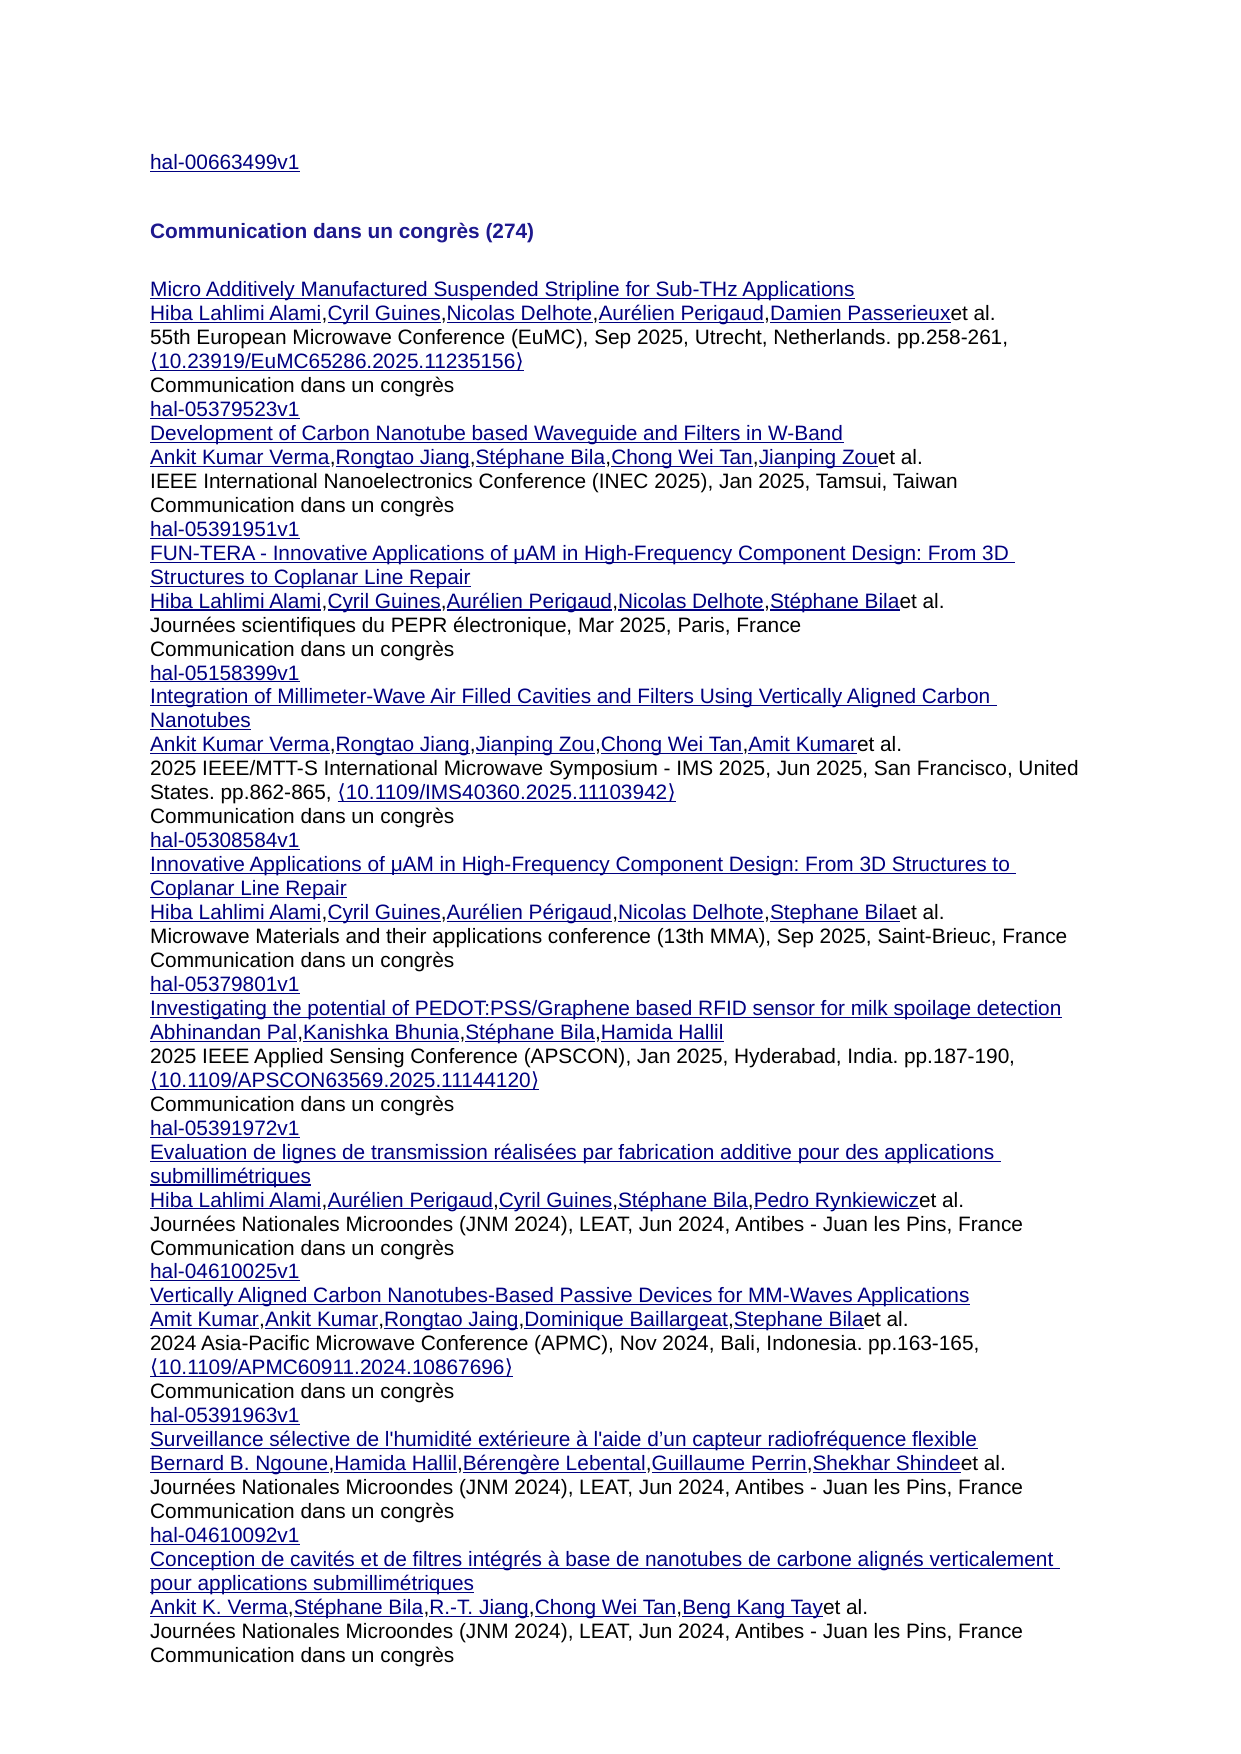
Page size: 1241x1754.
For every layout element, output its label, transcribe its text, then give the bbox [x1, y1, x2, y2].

subtitle Communication dans un congrès (274) [150, 219, 1090, 243]
table_cell Surveillance sélective de l'humidité extérieure à l'aide d’un capteur radiofréquence flexible Bernard B. Ngoune,Hamida Hallil,Bérengère Lebental,Guillaume Perrin,Shekhar Shindeet al. Journées Nationales Microondes (JNM 2024), LEAT, Jun 2024, Antibes - Juan les Pins, France Communication dans un congrès hal-04610092v1 [150, 1427, 1090, 1547]
table_cell Evaluation de lignes de transmission réalisées par fabrication additive pour des applications submillimétriques Hiba Lahlimi Alami,Aurélien Perigaud,Cyril Guines,Stéphane Bila,Pedro Rynkiewiczet al. Journées Nationales Microondes (JNM 2024), LEAT, Jun 2024, Antibes - Juan les Pins, France Communication dans un congrès hal-04610025v1 [150, 1140, 1090, 1283]
table_cell Innovative Applications of μAM in High-Frequency Component Design: From 3D Structures to Coplanar Line Repair Hiba Lahlimi Alami,Cyril Guines,Aurélien Périgaud,Nicolas Delhote,Stephane Bilaet al. Microwave Materials and their applications conference (13th MMA), Sep 2025, Saint-Brieuc, France Communication dans un congrès hal-05379801v1 [150, 852, 1090, 996]
table_cell Vertically Aligned Carbon Nanotubes-Based Passive Devices for MM-Waves Applications Amit Kumar,Ankit Kumar,Rongtao Jaing,Dominique Baillargeat,Stephane Bilaet al. 2024 Asia-Pacific Microwave Conference (APMC), Nov 2024, Bali, Indonesia. pp.163-165, ⟨10.1109/APMC60911.2024.10867696⟩ Communication dans un congrès hal-05391963v1 [150, 1283, 1090, 1427]
table_cell Investigating the potential of PEDOT:PSS/Graphene based RFID sensor for milk spoilage detection Abhinandan Pal,Kanishka Bhunia,Stéphane Bila,Hamida Hallil 2025 IEEE Applied Sensing Conference (APSCON), Jan 2025, Hyderabad, India. pp.187-190, ⟨10.1109/APSCON63569.2025.11144120⟩ Communication dans un congrès hal-05391972v1 [150, 996, 1090, 1139]
table_cell Conception de cavités et de filtres intégrés à base de nanotubes de carbone alignés verticalement pour applications submillimétriques Ankit K. Verma,Stéphane Bila,R.-T. Jiang,Chong Wei Tan,Beng Kang Tayet al. Journées Nationales Microondes (JNM 2024), LEAT, Jun 2024, Antibes - Juan les Pins, France Communication dans un congrès [150, 1547, 1090, 1667]
table_cell Integration of Millimeter-Wave Air Filled Cavities and Filters Using Vertically Aligned Carbon Nanotubes Ankit Kumar Verma,Rongtao Jiang,Jianping Zou,Chong Wei Tan,Amit Kumaret al. 2025 IEEE/MTT-S International Microwave Symposium - IMS 2025, Jun 2025, San Francisco, United States. pp.862-865, ⟨10.1109/IMS40360.2025.11103942⟩ Communication dans un congrès hal-05308584v1 [150, 684, 1090, 852]
table_header Micro Additively Manufactured Suspended Stripline for Sub-THz Applications Hiba Lahlimi Alami,Cyril Guines,Nicolas Delhote,Aurélien Perigaud,Damien Passerieuxet al. 55th European Microwave Conference (EuMC), Sep 2025, Utrecht, Netherlands. pp.258-261, ⟨10.23919/EuMC65286.2025.11235156⟩ Communication dans un congrès hal-05379523v1 [150, 277, 1090, 421]
table_cell FUN-TERA - Innovative Applications of μAM in High-Frequency Component Design: From 3D Structures to Coplanar Line Repair Hiba Lahlimi Alami,Cyril Guines,Aurélien Perigaud,Nicolas Delhote,Stéphane Bilaet al. Journées scientifiques du PEPR électronique, Mar 2025, Paris, France Communication dans un congrès hal-05158399v1 [150, 541, 1090, 684]
table_cell Development of Carbon Nanotube based Waveguide and Filters in W-Band Ankit Kumar Verma,Rongtao Jiang,Stéphane Bila,Chong Wei Tan,Jianping Zouet al. IEEE International Nanoelectronics Conference (INEC 2025), Jan 2025, Tamsui, Taiwan Communication dans un congrès hal-05391951v1 [150, 421, 1090, 541]
table_cell hal-00663499v1 [150, 150, 1090, 174]
